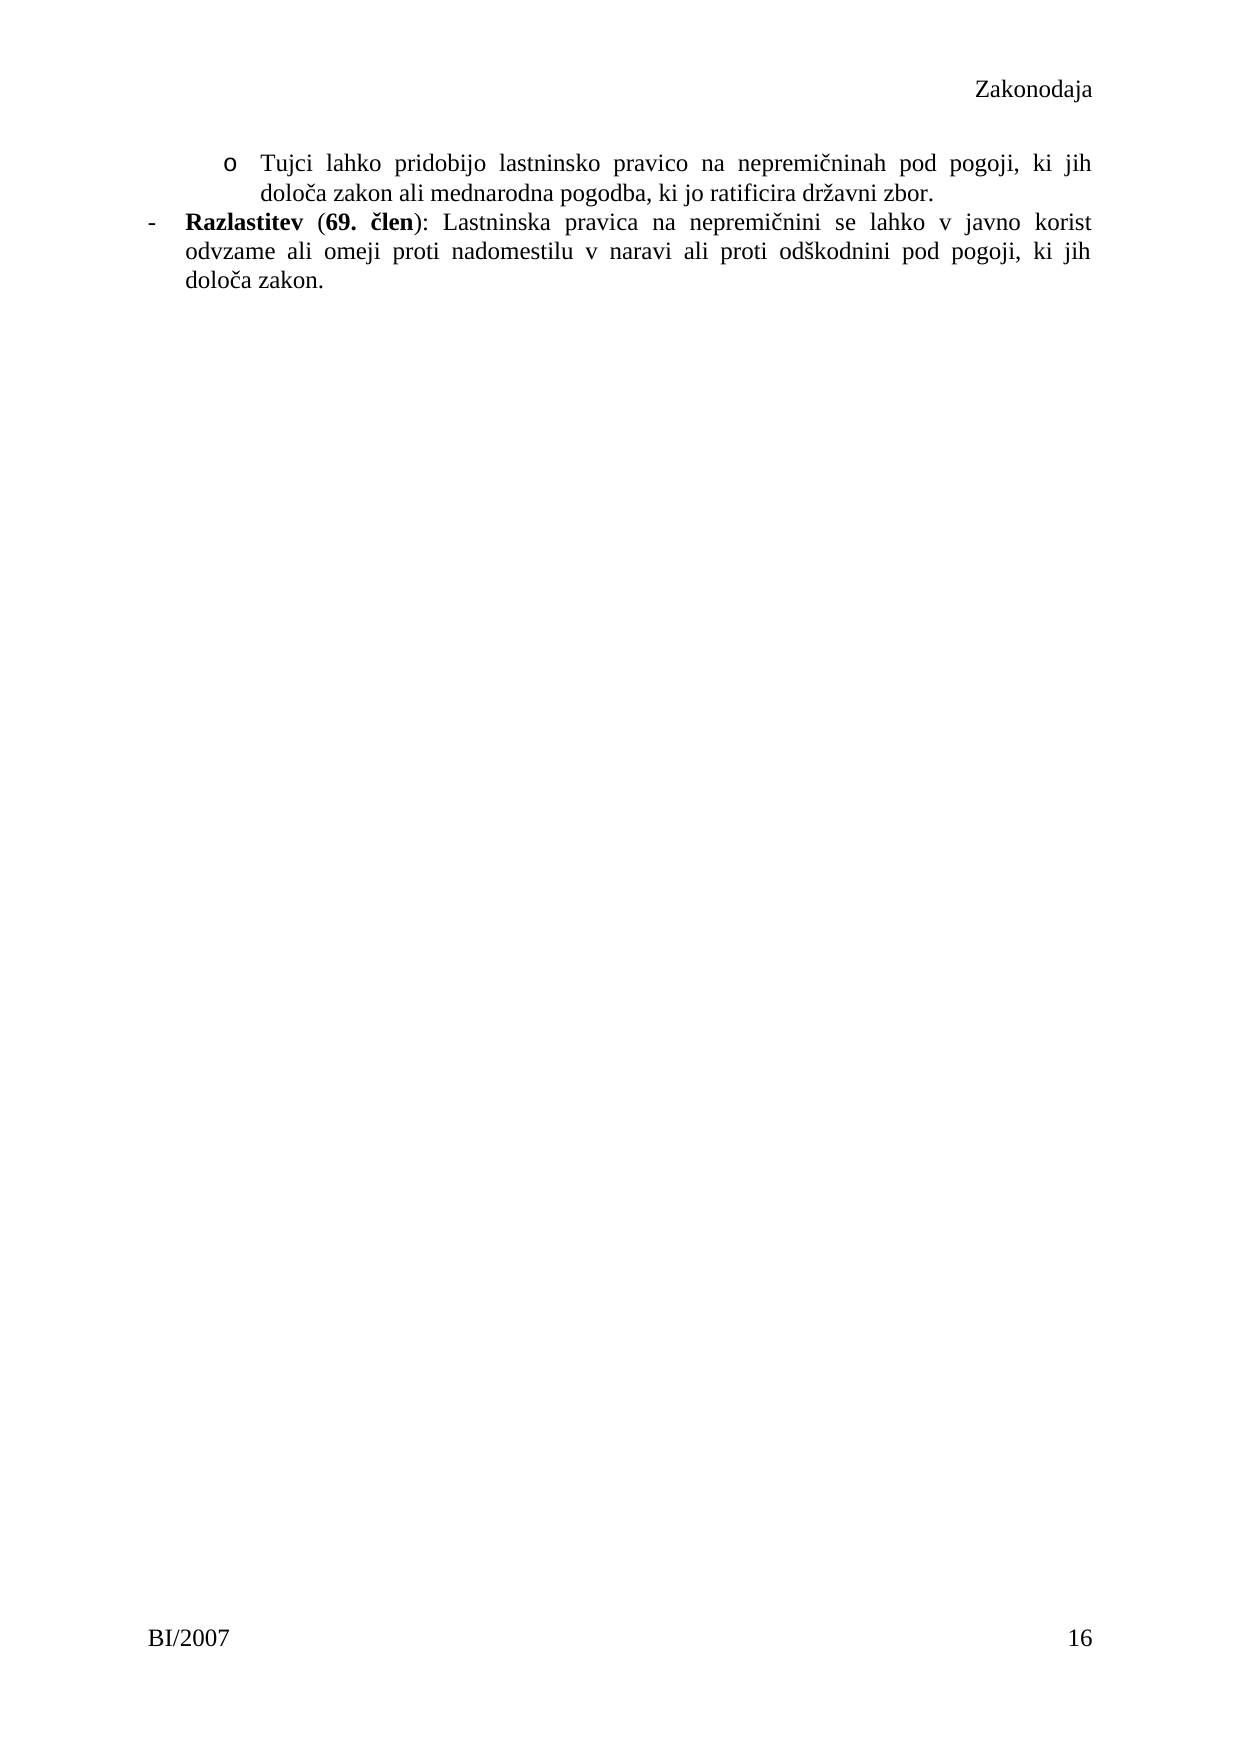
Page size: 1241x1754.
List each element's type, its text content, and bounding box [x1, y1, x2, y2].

list Razlastitev (69. člen): Lastninska pravica na nepremičnini se lahko v javno korist odvzame ali omeji proti nadomestilu v naravi ali proti odškodnini pod pogoji, ki jih določa zakon. [148, 207, 1092, 293]
list Tujci lahko pridobijo lastninsko pravico na nepremičninah pod pogoji, ki jih določa zakon ali mednarodna pogodba, ki jo ratificira državni zbor. [223, 148, 1092, 207]
